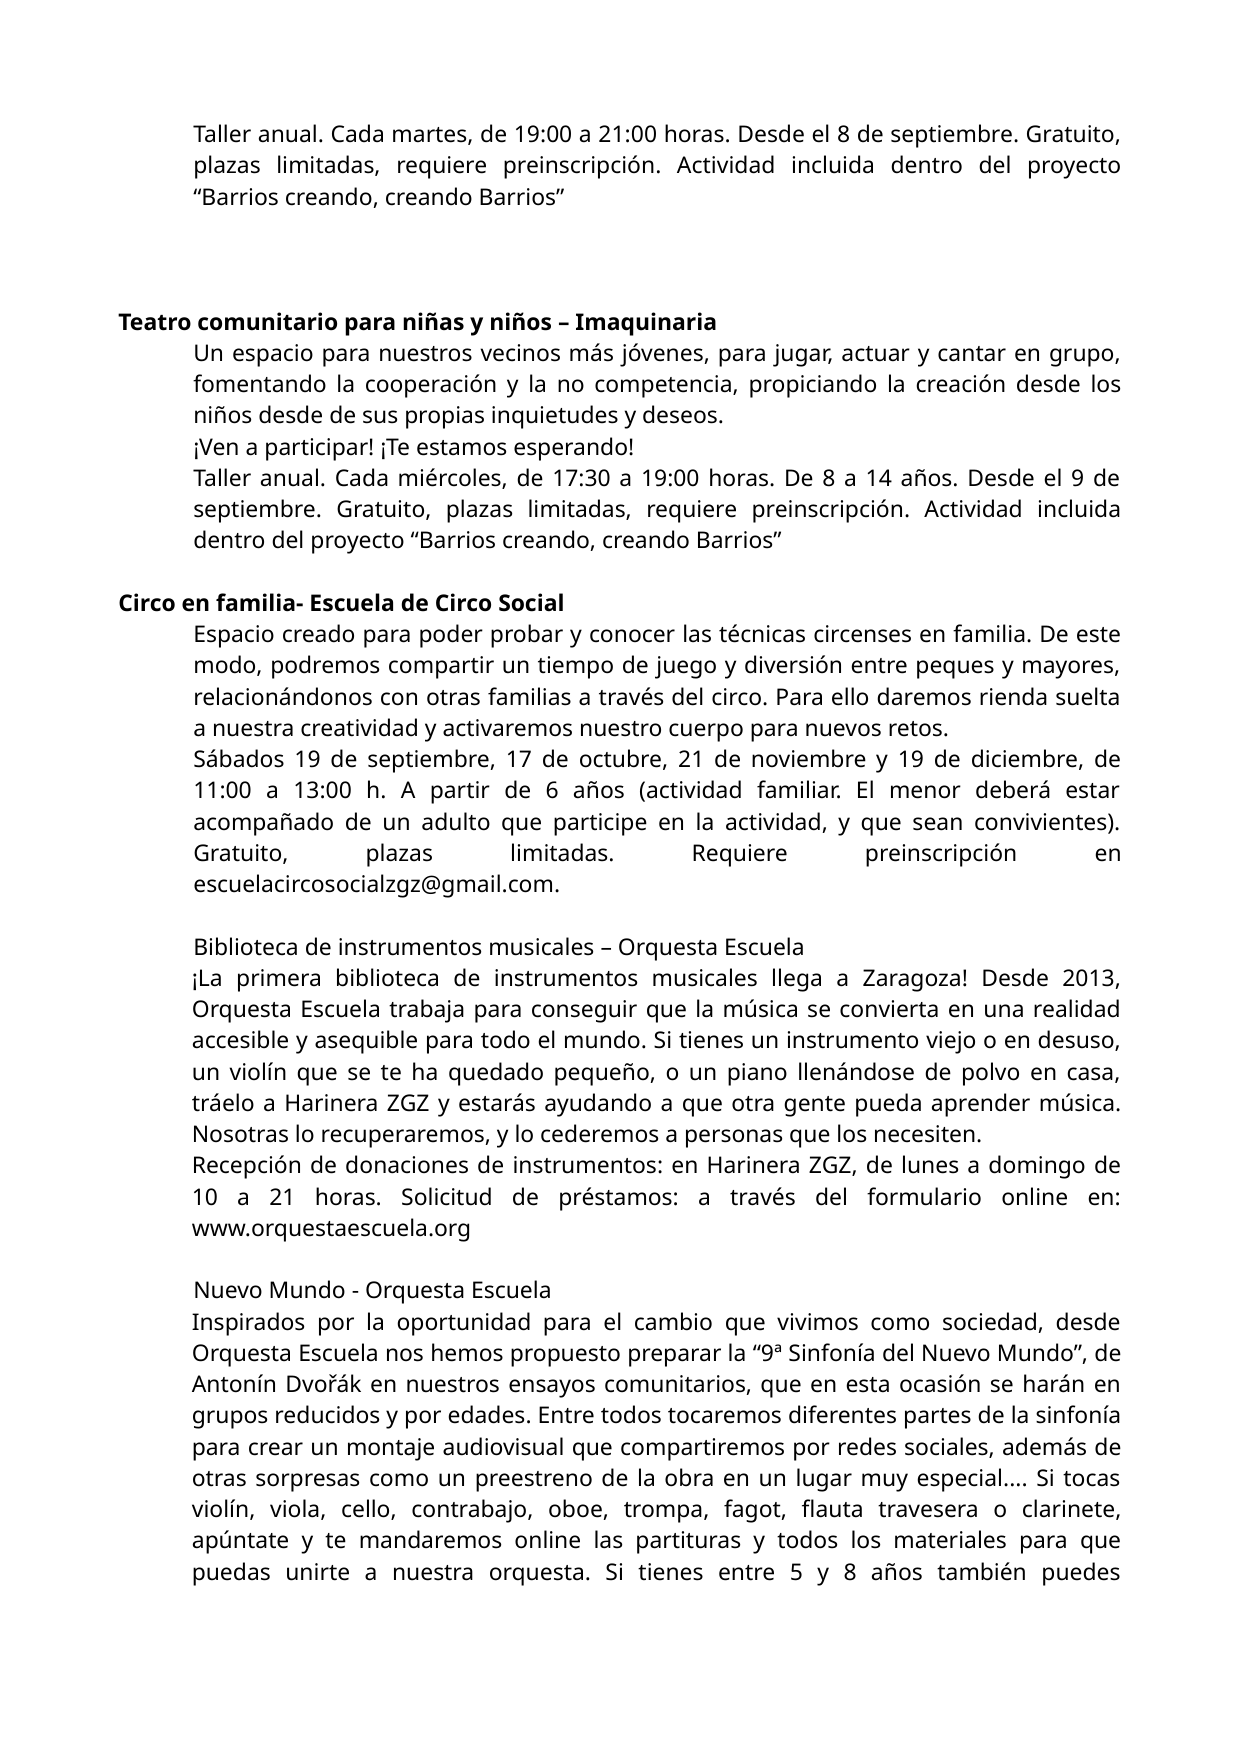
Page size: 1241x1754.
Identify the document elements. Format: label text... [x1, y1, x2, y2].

text Circo en familia- Escuela de Circo Social [118, 587, 1122, 618]
list Biblioteca de instrumentos musicales – Orquesta Escuela [193, 931, 1122, 962]
text Un espacio para nuestros vecinos más jóvenes, para jugar, actuar y cantar en grupo, fomentando la cooperación y la no competencia, propiciando la creación desde los niños desde de sus propias inquietudes y deseos. [193, 337, 1122, 431]
text Sábados 19 de septiembre, 17 de octubre, 21 de noviembre y 19 de diciembre, de 11:00 a 13:00 h. A partir de 6 años (actividad familiar. El menor deberá estar acompañado de un adulto que participe en la actividad, y que sean convivientes). Gratuito, plazas limitadas. Requiere preinscripción en escuelacircosocialzgz@gmail.com. [193, 743, 1122, 899]
text Inspirados por la oportunidad para el cambio que vivimos como sociedad, desde Orquesta Escuela nos hemos propuesto preparar la “9ª Sinfonía del Nuevo Mundo”, de Antonín Dvořák en nuestros ensayos comunitarios, que en esta ocasión se harán en grupos reducidos y por edades. Entre todos tocaremos diferentes partes de la sinfonía para crear un montaje audiovisual que compartiremos por redes sociales, además de otras sorpresas como un preestreno de la obra en un lugar muy especial.... Si tocas violín, viola, cello, contrabajo, oboe, trompa, fagot, flauta travesera o clarinete, apúntate y te mandaremos online las partituras y todos los materiales para que puedas unirte a nuestra orquesta. Si tienes entre 5 y 8 años también puedes [192, 1306, 1122, 1587]
text Recepción de donaciones de instrumentos: en Harinera ZGZ, de lunes a domingo de 10 a 21 horas. Solicitud de préstamos: a través del formulario online en: www.orquestaescuela.org [192, 1149, 1122, 1243]
text Taller anual. Cada miércoles, de 17:30 a 19:00 horas. De 8 a 14 años. Desde el 9 de septiembre. Gratuito, plazas limitadas, requiere preinscripción. Actividad incluida dentro del proyecto “Barrios creando, creando Barrios” [193, 462, 1122, 556]
text ¡La primera biblioteca de instrumentos musicales llega a Zaragoza! Desde 2013, Orquesta Escuela trabaja para conseguir que la música se convierta en una realidad accesible y asequible para todo el mundo. Si tienes un instrumento viejo o en desuso, un violín que se te ha quedado pequeño, o un piano llenándose de polvo en casa, tráelo a Harinera ZGZ y estarás ayudando a que otra gente pueda aprender música. Nosotras lo recuperaremos, y lo cederemos a personas que los necesiten. [192, 962, 1122, 1149]
text ¡Ven a participar! ¡Te estamos esperando! [193, 431, 1122, 462]
list Nuevo Mundo - Orquesta Escuela [193, 1274, 1122, 1306]
text Teatro comunitario para niñas y niños – Imaquinaria [118, 306, 1122, 337]
text Taller anual. Cada martes, de 19:00 a 21:00 horas. Desde el 8 de septiembre. Gratuito, plazas limitadas, requiere preinscripción. Actividad incluida dentro del proyecto “Barrios creando, creando Barrios” [193, 118, 1122, 212]
text Espacio creado para poder probar y conocer las técnicas circenses en familia. De este modo, podremos compartir un tiempo de juego y diversión entre peques y mayores, relacionándonos con otras familias a través del circo. Para ello daremos rienda suelta a nuestra creatividad y activaremos nuestro cuerpo para nuevos retos. [193, 618, 1122, 743]
